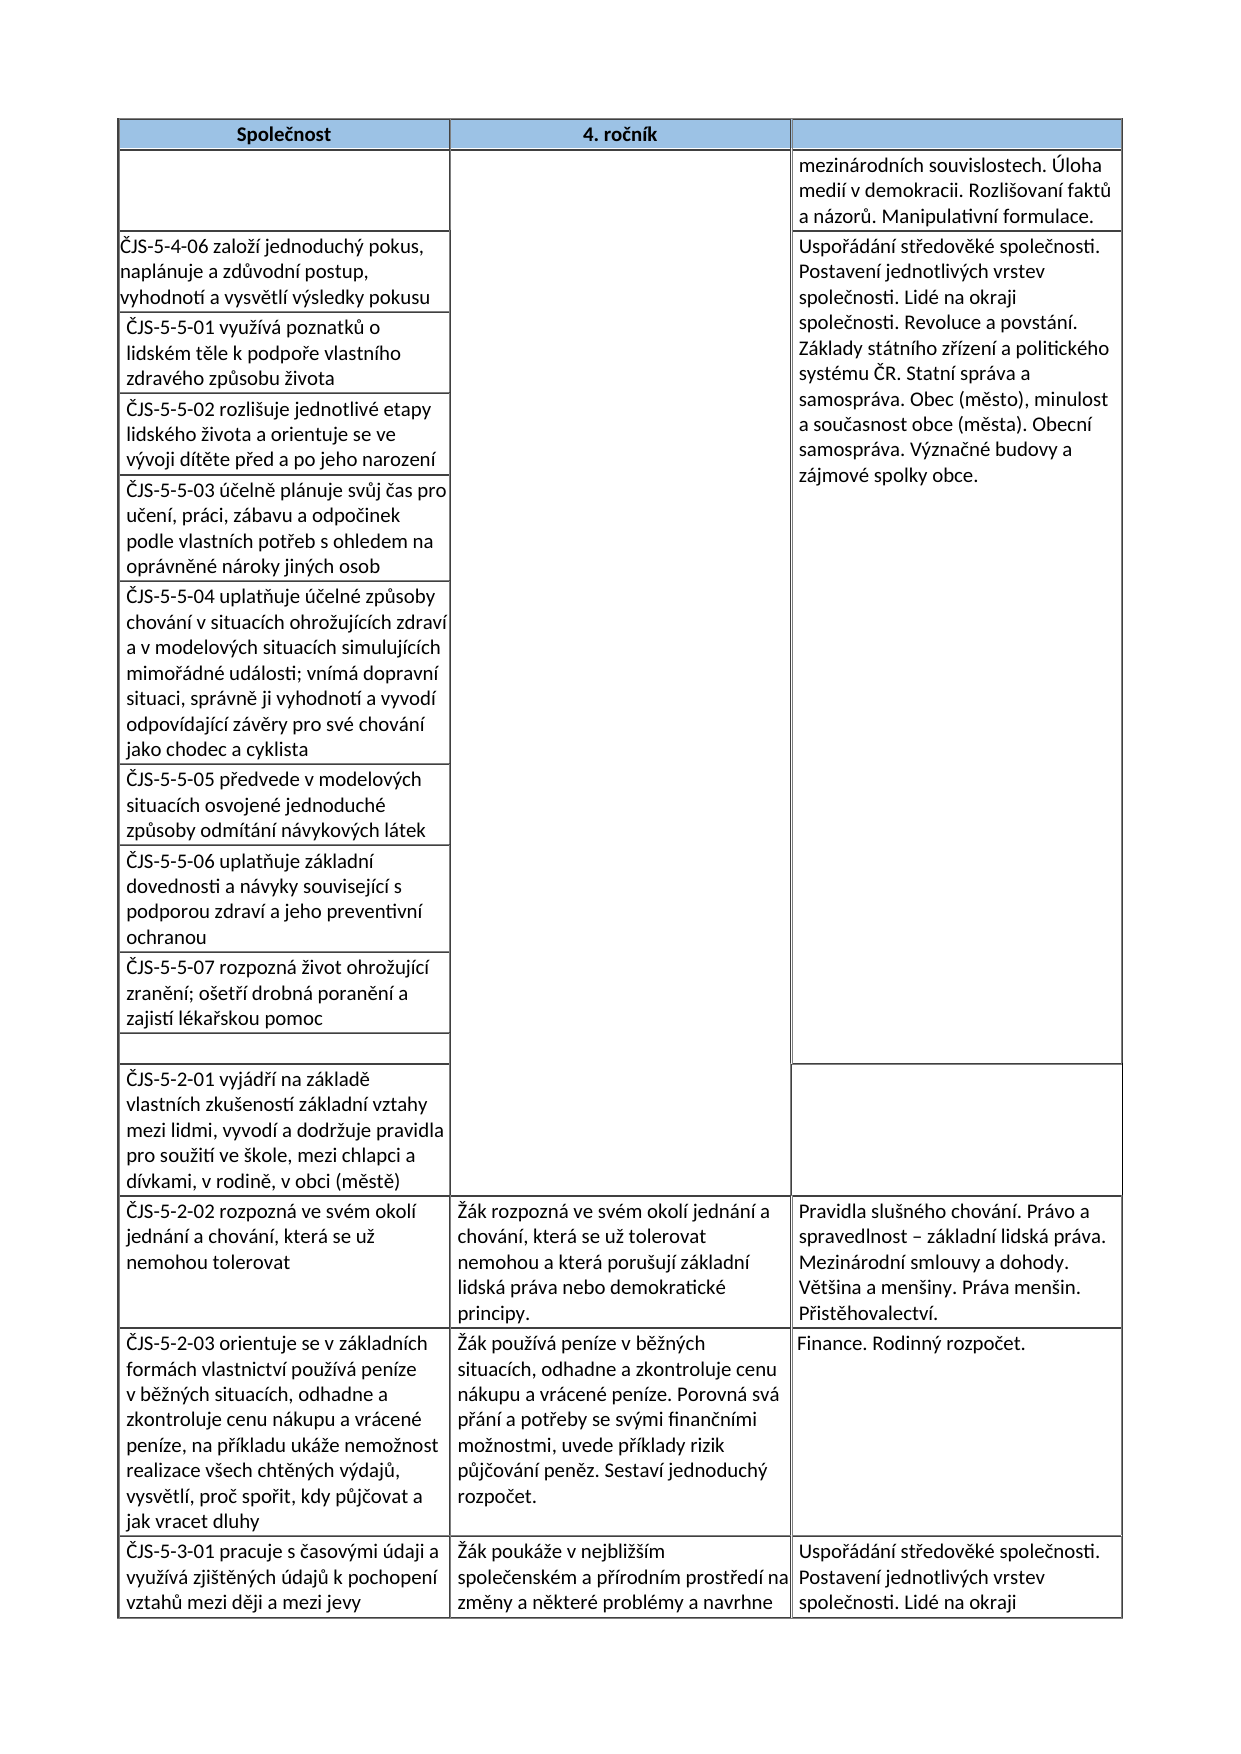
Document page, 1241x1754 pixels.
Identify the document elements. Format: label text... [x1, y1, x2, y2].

table_cell Pravidla slušného chování. Právo a spravedlnost – základní lidská práva. Mezinárodní smlouvy a dohody. Většina a menšiny. Práva menšin. Přistěhovalectví. [793, 1197, 1121, 1327]
table_cell Žák používá peníze v běžných situacích, odhadne a zkontroluje cenu nákupu a vrácené peníze. Porovná svá přání a potřeby se svými finančními možnostmi, uvede příklady rizik půjčování peněz. Sestaví jednoduchý rozpočet. [451, 1329, 790, 1535]
table_cell ČJS-5-5-01 využívá poznatků o lidském těle k podpoře vlastního zdravého způsobu života [120, 313, 449, 392]
table_cell ČJS-5-5-02 rozlišuje jednotlivé etapy lidského života a orientuje se ve vývoji dítěte před a po jeho narození [120, 394, 449, 473]
table_cell ČJS-5-2-01 vyjádří na základě vlastních zkušeností základní vztahy mezi lidmi, vyvodí a dodržuje pravidla pro soužití ve škole, mezi chlapci a dívkami, v rodině, v obci (městě) [120, 1065, 449, 1195]
table_cell Finance. Rodinný rozpočet. [793, 1329, 1121, 1535]
table_cell mezinárodních souvislostech. Úloha medií v demokracii. Rozlišovaní faktů a názorů. Manipulativní formulace. [793, 151, 1121, 230]
table_cell Uspořádání středověké společnosti. Postavení jednotlivých vrstev společnosti. Lidé na okraji společnosti. Revoluce a povstání. Základy státního zřízení a politického systému ČR. Statní správa a samospráva. Obec (město), minulost a současnost obce (města). Obecní samospráva. Význačné budovy a zájmové spolky obce. [793, 232, 1121, 1063]
table_cell ČJS-5-3-01 pracuje s časovými údaji a využívá zjištěných údajů k pochopení vztahů mezi ději a mezi jevy [120, 1537, 449, 1616]
table_cell ČJS-5-5-05 předvede v modelových situacích osvojené jednoduché způsoby odmítání návykových látek [120, 765, 449, 844]
table_header [793, 120, 1121, 148]
table_cell Uspořádání středověké společnosti. Postavení jednotlivých vrstev společnosti. Lidé na okraji [793, 1537, 1121, 1616]
table_cell ČJS-5-5-03 účelně plánuje svůj čas pro učení, práci, zábavu a odpočinek podle vlastních potřeb s ohledem na oprávněné nároky jiných osob [120, 476, 449, 580]
table_cell ČJS-5-5-07 rozpozná život ohrožující zranění; ošetří drobná poranění a zajistí lékařskou pomoc [120, 953, 449, 1032]
table_cell ČJS-5-5-04 uplatňuje účelné způsoby chování v situacích ohrožujících zdraví a v modelových situacích simulujících mimořádné události; vnímá dopravní situaci, správně ji vyhodnotí a vyvodí odpovídající závěry pro své chování jako chodec a cyklista [120, 582, 449, 763]
table_cell Žák poukáže v nejbližším společenském a přírodním prostředí na změny a některé problémy a navrhne [451, 1537, 790, 1616]
table_cell ČJS-5-2-02 rozpozná ve svém okolí jednání a chování, která se už nemohou tolerovat [120, 1197, 449, 1327]
table_cell [120, 151, 449, 230]
table_cell ČJS-5-2-03 orientuje se v základních formách vlastnictví používá peníze v běžných situacích, odhadne a zkontroluje cenu nákupu a vrácené peníze, na příkladu ukáže nemožnost realizace všech chtěných výdajů, vysvětlí, proč spořit, kdy půjčovat a jak vracet dluhy [120, 1329, 449, 1535]
table_cell [120, 1034, 449, 1063]
table_cell ČJS-5-5-06 uplatňuje základní dovednosti a návyky související s podporou zdraví a jeho preventivní ochranou [120, 846, 449, 951]
table_cell ČJS-5-4-06 založí jednoduchý pokus, naplánuje a zdůvodní postup, vyhodnotí a vysvětlí výsledky pokusu [120, 232, 449, 311]
table_cell [451, 151, 790, 1195]
table_cell Žák rozpozná ve svém okolí jednání a chování, která se už tolerovat nemohou a která porušují základní lidská práva nebo demokratické principy. [451, 1197, 790, 1327]
table_cell [792, 1065, 1122, 1195]
